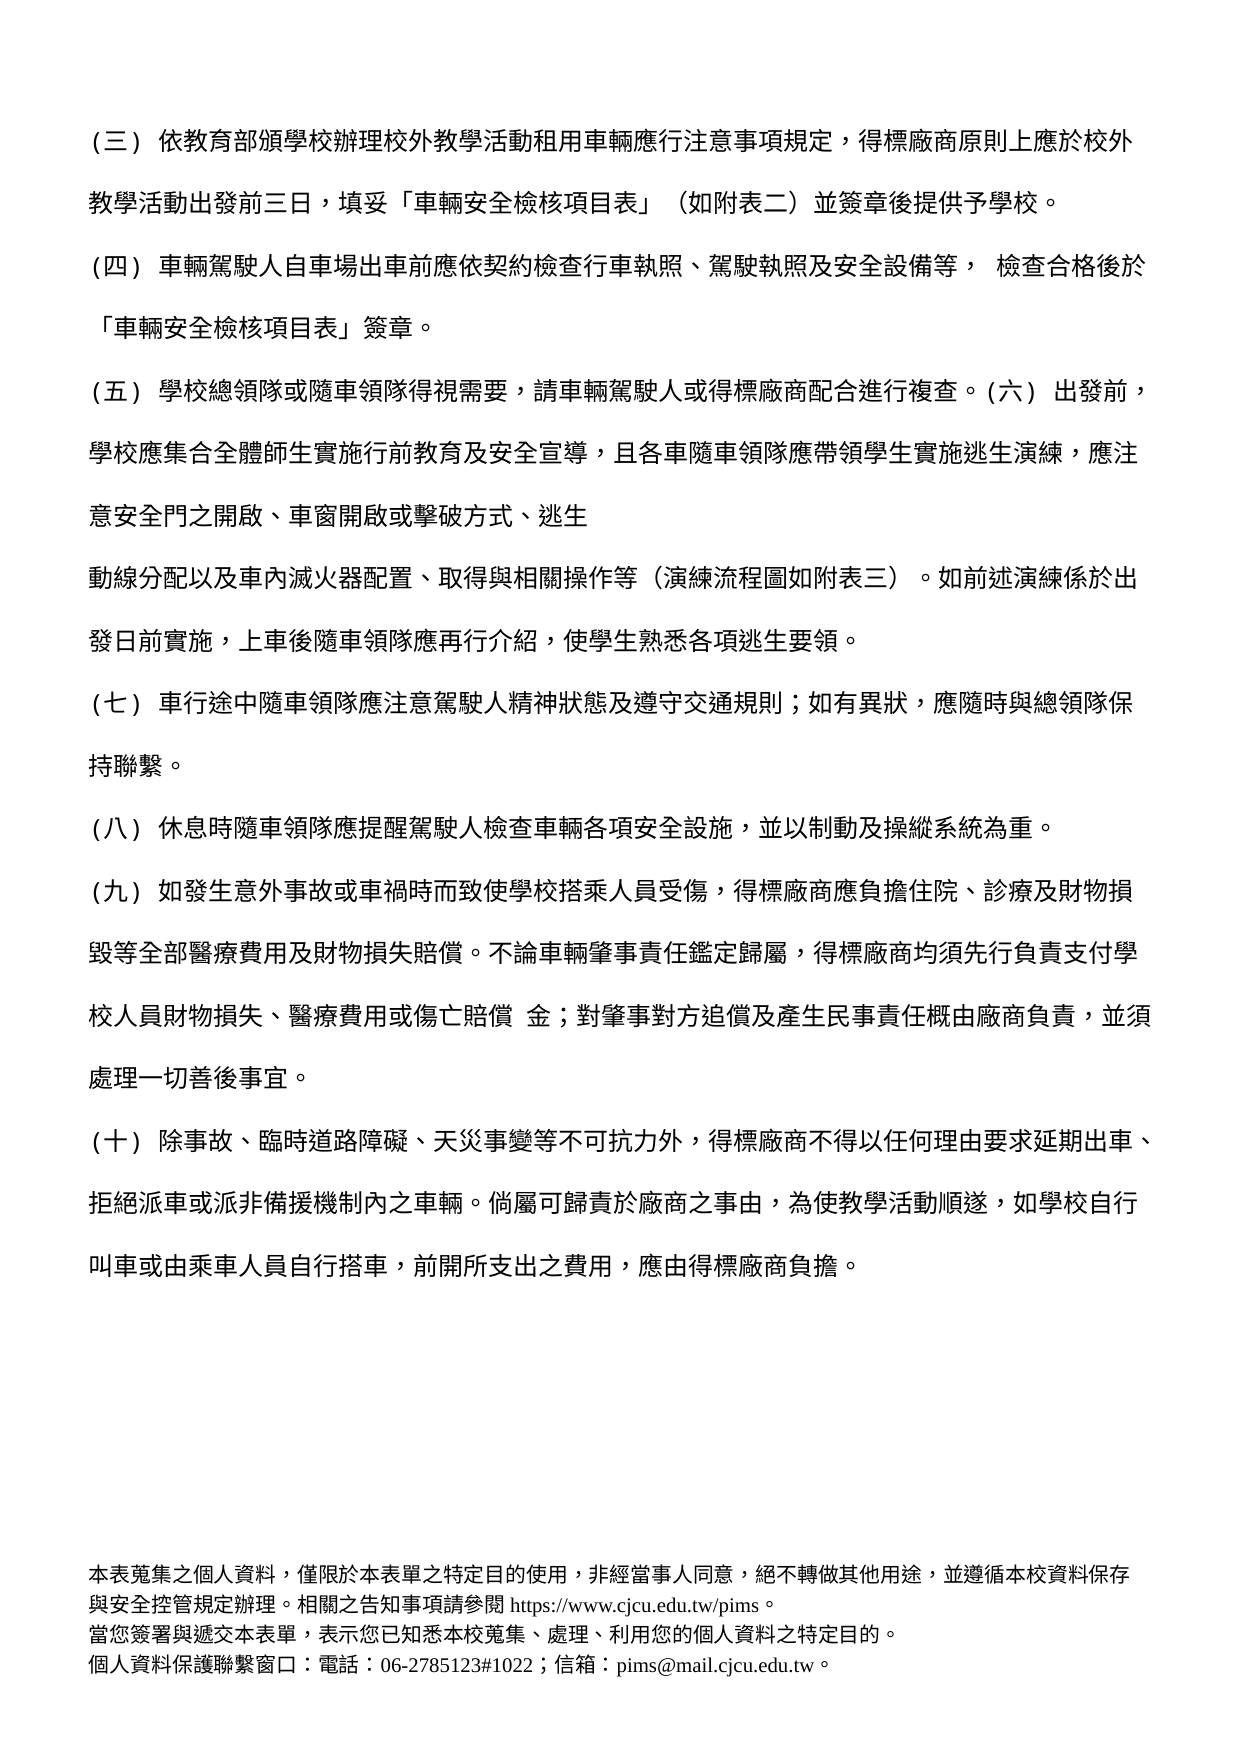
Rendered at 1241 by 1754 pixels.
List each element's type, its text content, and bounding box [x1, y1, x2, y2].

text (五) 學校總領隊或隨車領隊得視需要，請車輛駕駛人或得標廠商配合進行複查。(六) 出發前，學校應集合全體師生實施行前教育及安全宣導，且各車隨車領隊應帶領學生實施逃生演練，應注意安全門之開啟、車窗開啟或擊破方式、逃生 [89, 348, 1152, 535]
text (九) 如發生意外事故或車禍時而致使學校搭乘人員受傷，得標廠商應負擔住院、診療及財物損毀等全部醫療費用及財物損失賠償。不論車輛肇事責任鑑定歸屬，得標廠商均須先行負責支付學校人員財物損失、醫療費用或傷亡賠償 金；對肇事對方追償及產生民事責任概由廠商負責，並須處理一切善後事宜。 [89, 848, 1152, 1098]
text (十) 除事故、臨時道路障礙、天災事變等不可抗力外，得標廠商不得以任何理由要求延期出車、拒絕派車或派非備援機制內之車輛。倘屬可歸責於廠商之事由，為使教學活動順遂，如學校自行叫車或由乘車人員自行搭車，前開所支出之費用，應由得標廠商負擔。 [89, 1098, 1152, 1285]
text 動線分配以及車內滅火器配置、取得與相關操作等（演練流程圖如附表三）。如前述演練係於出發日前實施，上車後隨車領隊應再行介紹，使學生熟悉各項逃生要領。 [89, 535, 1152, 660]
text (七) 車行途中隨車領隊應注意駕駛人精神狀態及遵守交通規則；如有異狀，應隨時與總領隊保持聯繫。 [89, 660, 1152, 785]
text (八) 休息時隨車領隊應提醒駕駛人檢查車輛各項安全設施，並以制動及操縱系統為重。 [89, 785, 1152, 848]
text (三) 依教育部頒學校辦理校外教學活動租用車輛應行注意事項規定，得標廠商原則上應於校外教學活動出發前三日，填妥「車輛安全檢核項目表」（如附表二）並簽章後提供予學校。 [89, 98, 1152, 223]
text (四) 車輛駕駛人自車場出車前應依契約檢查行車執照、駕駛執照及安全設備等， 檢查合格後於「車輛安全檢核項目表」簽章。 [89, 223, 1152, 348]
